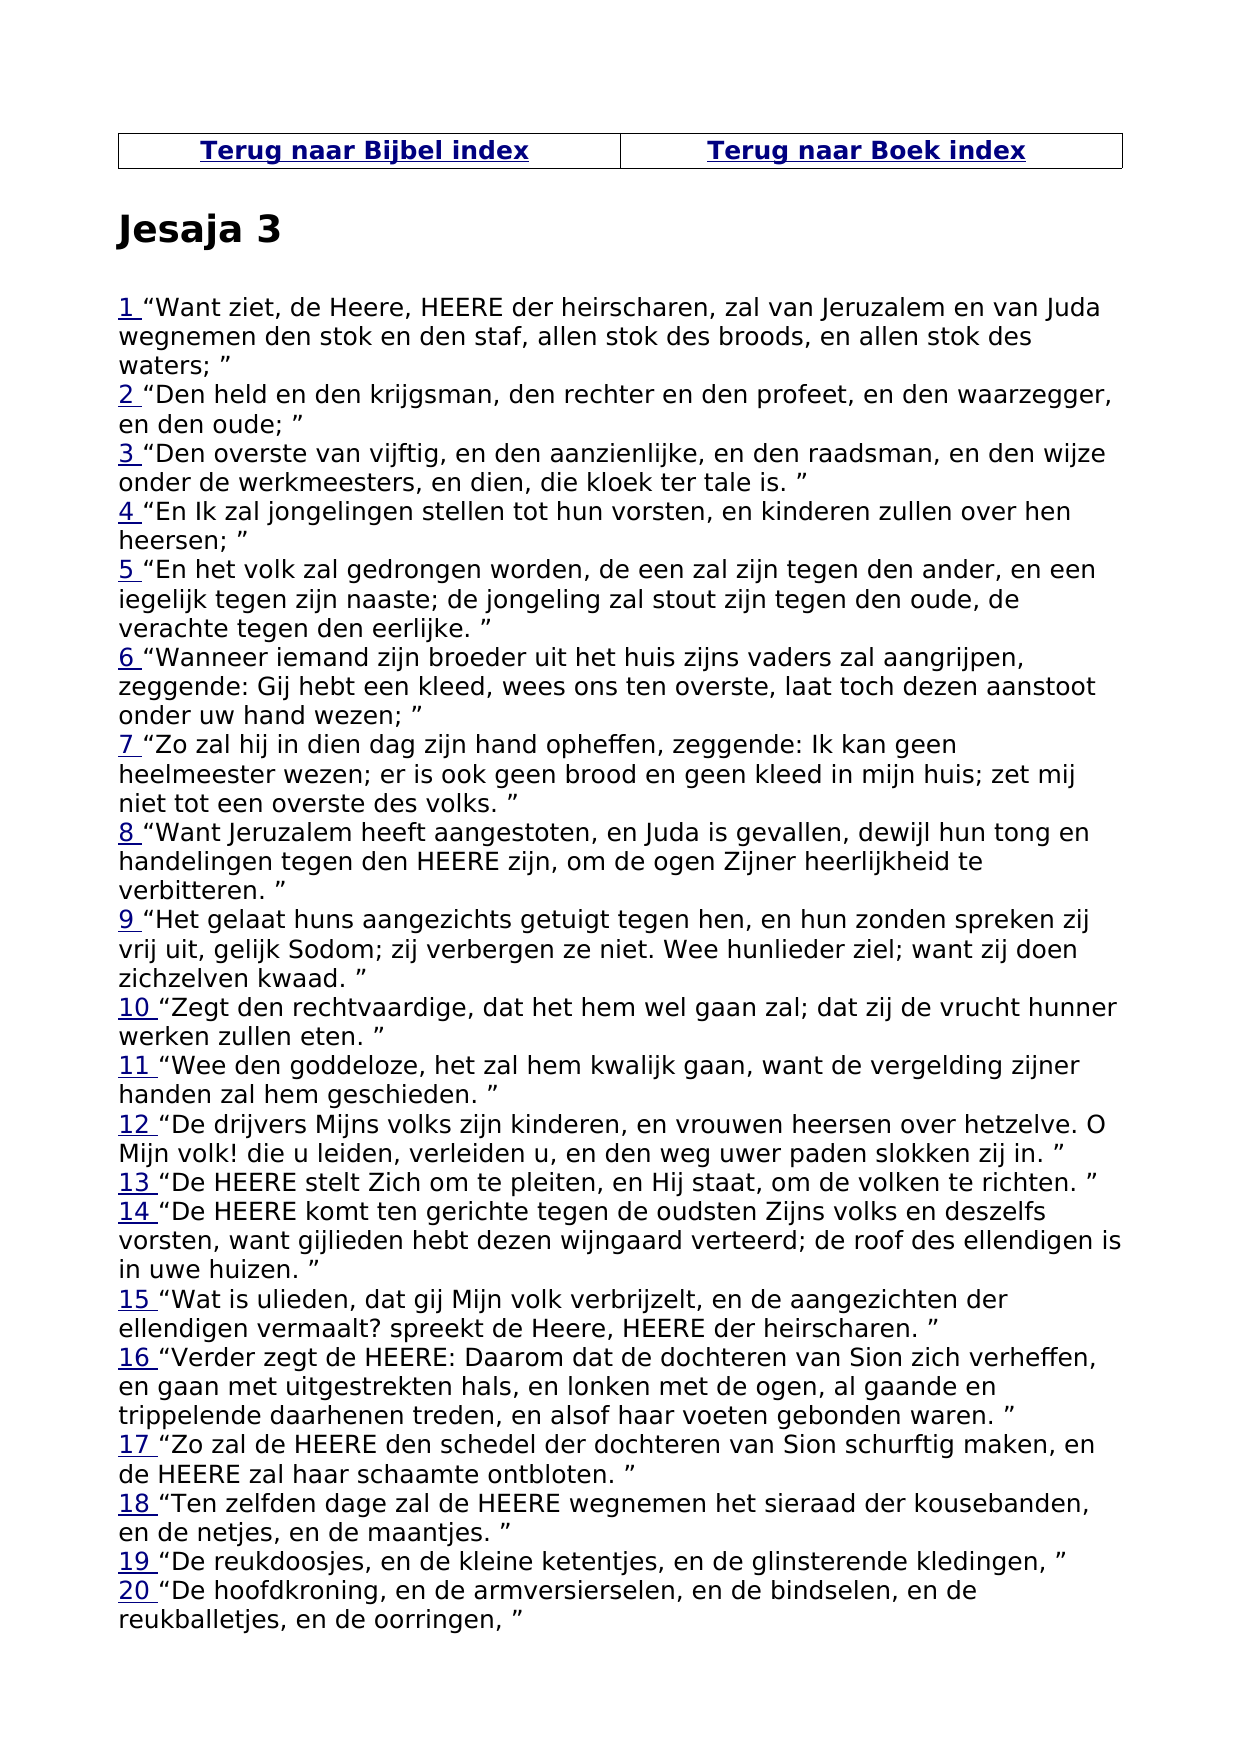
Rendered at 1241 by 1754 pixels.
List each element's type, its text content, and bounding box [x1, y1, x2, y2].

table_header Terug naar Bijbel index [119, 134, 620, 168]
subtitle Jesaja 3 [118, 208, 1122, 252]
text 1 “Want ziet, de Heere, HEERE der heirscharen, zal van Jeruzalem en van Juda wegnemen den stok en den staf, allen stok des broods, en allen stok des waters; ” 2 “Den held en den krijgsman, den rechter en den profeet, en den waarzegger, en den oude; ” 3 “Den overste van vijftig, en den aanzienlijke, en den raadsman, en den wijze onder de werkmeesters, en dien, die kloek ter tale is. ” 4 “En Ik zal jongelingen stellen tot hun vorsten, en kinderen zullen over hen heersen; ” 5 “En het volk zal gedrongen worden, de een zal zijn tegen den ander, en een iegelijk tegen zijn naaste; de jongeling zal stout zijn tegen den oude, de verachte tegen den eerlijke. ” 6 “Wanneer iemand zijn broeder uit het huis zijns vaders zal aangrijpen, zeggende: Gij hebt een kleed, wees ons ten overste, laat toch dezen aanstoot onder uw hand wezen; ” 7 “Zo zal hij in dien dag zijn hand opheffen, zeggende: Ik kan geen heelmeester wezen; er is ook geen brood en geen kleed in mijn huis; zet mij niet tot een overste des volks. ” 8 “Want Jeruzalem heeft aangestoten, en Juda is gevallen, dewijl hun tong en handelingen tegen den HEERE zijn, om de ogen Zijner heerlijkheid te verbitteren. ” 9 “Het gelaat huns aangezichts getuigt tegen hen, en hun zonden spreken zij vrij uit, gelijk Sodom; zij verbergen ze niet. Wee hunlieder ziel; want zij doen zichzelven kwaad. ” 10 “Zegt den rechtvaardige, dat het hem wel gaan zal; dat zij de vrucht hunner werken zullen eten. ” 11 “Wee den goddeloze, het zal hem kwalijk gaan, want de vergelding zijner handen zal hem geschieden. ” 12 “De drijvers Mijns volks zijn kinderen, en vrouwen heersen over hetzelve. O Mijn volk! die u leiden, verleiden u, en den weg uwer paden slokken zij in. ” 13 “De HEERE stelt Zich om te pleiten, en Hij staat, om de volken te richten. ” 14 “De HEERE komt ten gerichte tegen de oudsten Zijns volks en deszelfs vorsten, want gijlieden hebt dezen wijngaard verteerd; de roof des ellendigen is in uwe huizen. ” 15 “Wat is ulieden, dat gij Mijn volk verbrijzelt, en de aangezichten der ellendigen vermaalt? spreekt de Heere, HEERE der heirscharen. ” 16 “Verder zegt de HEERE: Daarom dat de dochteren van Sion zich verheffen, en gaan met uitgestrekten hals, en lonken met de ogen, al gaande en trippelende daarhenen treden, en alsof haar voeten gebonden waren. ” 17 “Zo zal de HEERE den schedel der dochteren van Sion schurftig maken, en de HEERE zal haar schaamte ontbloten. ” 18 “Ten zelfden dage zal de HEERE wegnemen het sieraad der kousebanden, en de netjes, en de maantjes. ” 19 “De reukdoosjes, en de kleine ketentjes, en de glinsterende kledingen, ” 20 “De hoofdkroning, en de armversierselen, en de bindselen, en de reukballetjes, en de oorringen, ” [118, 264, 1122, 1635]
table_header Terug naar Boek index [621, 134, 1122, 168]
